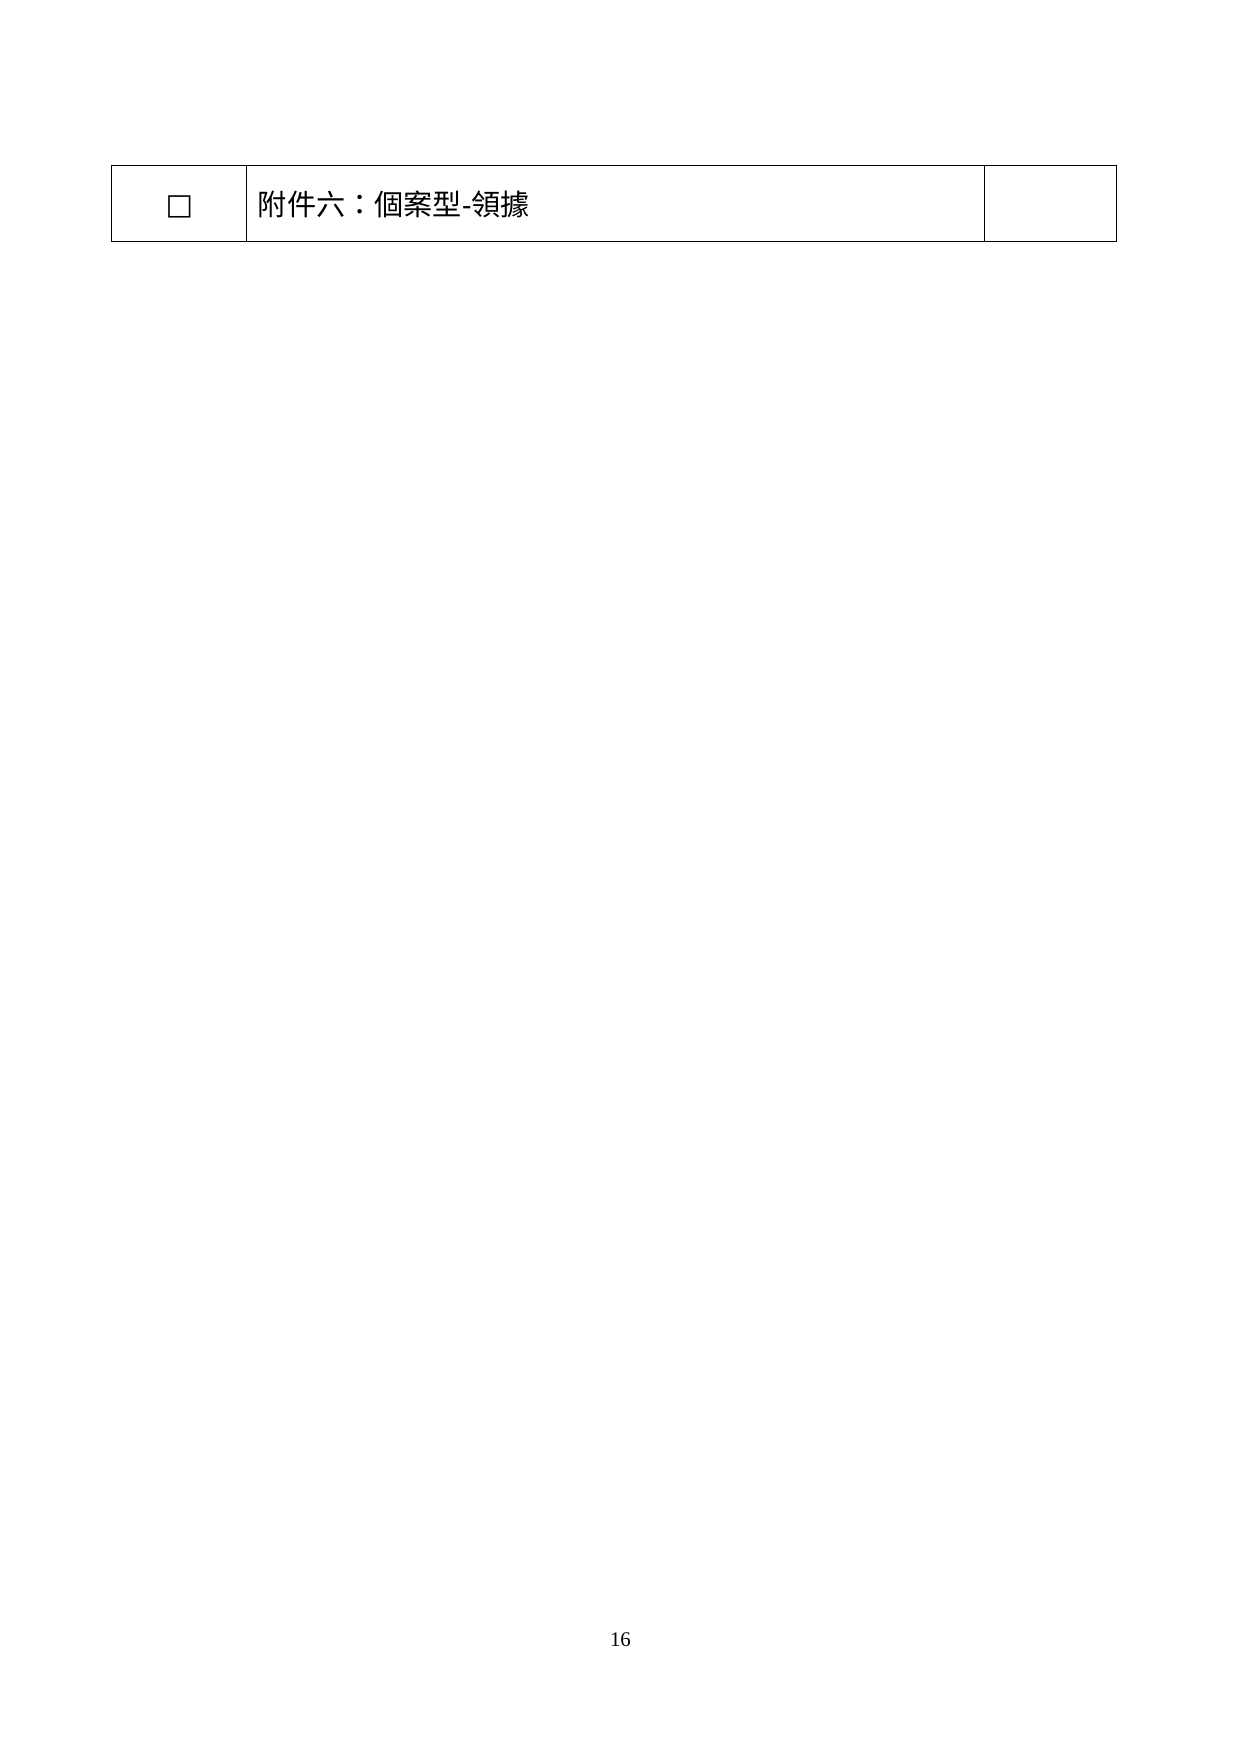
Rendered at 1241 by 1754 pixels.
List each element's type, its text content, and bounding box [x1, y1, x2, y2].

table_cell [985, 166, 1116, 241]
table_cell 附件六：個案型-領據 [247, 166, 984, 241]
table_cell □ [112, 166, 246, 241]
